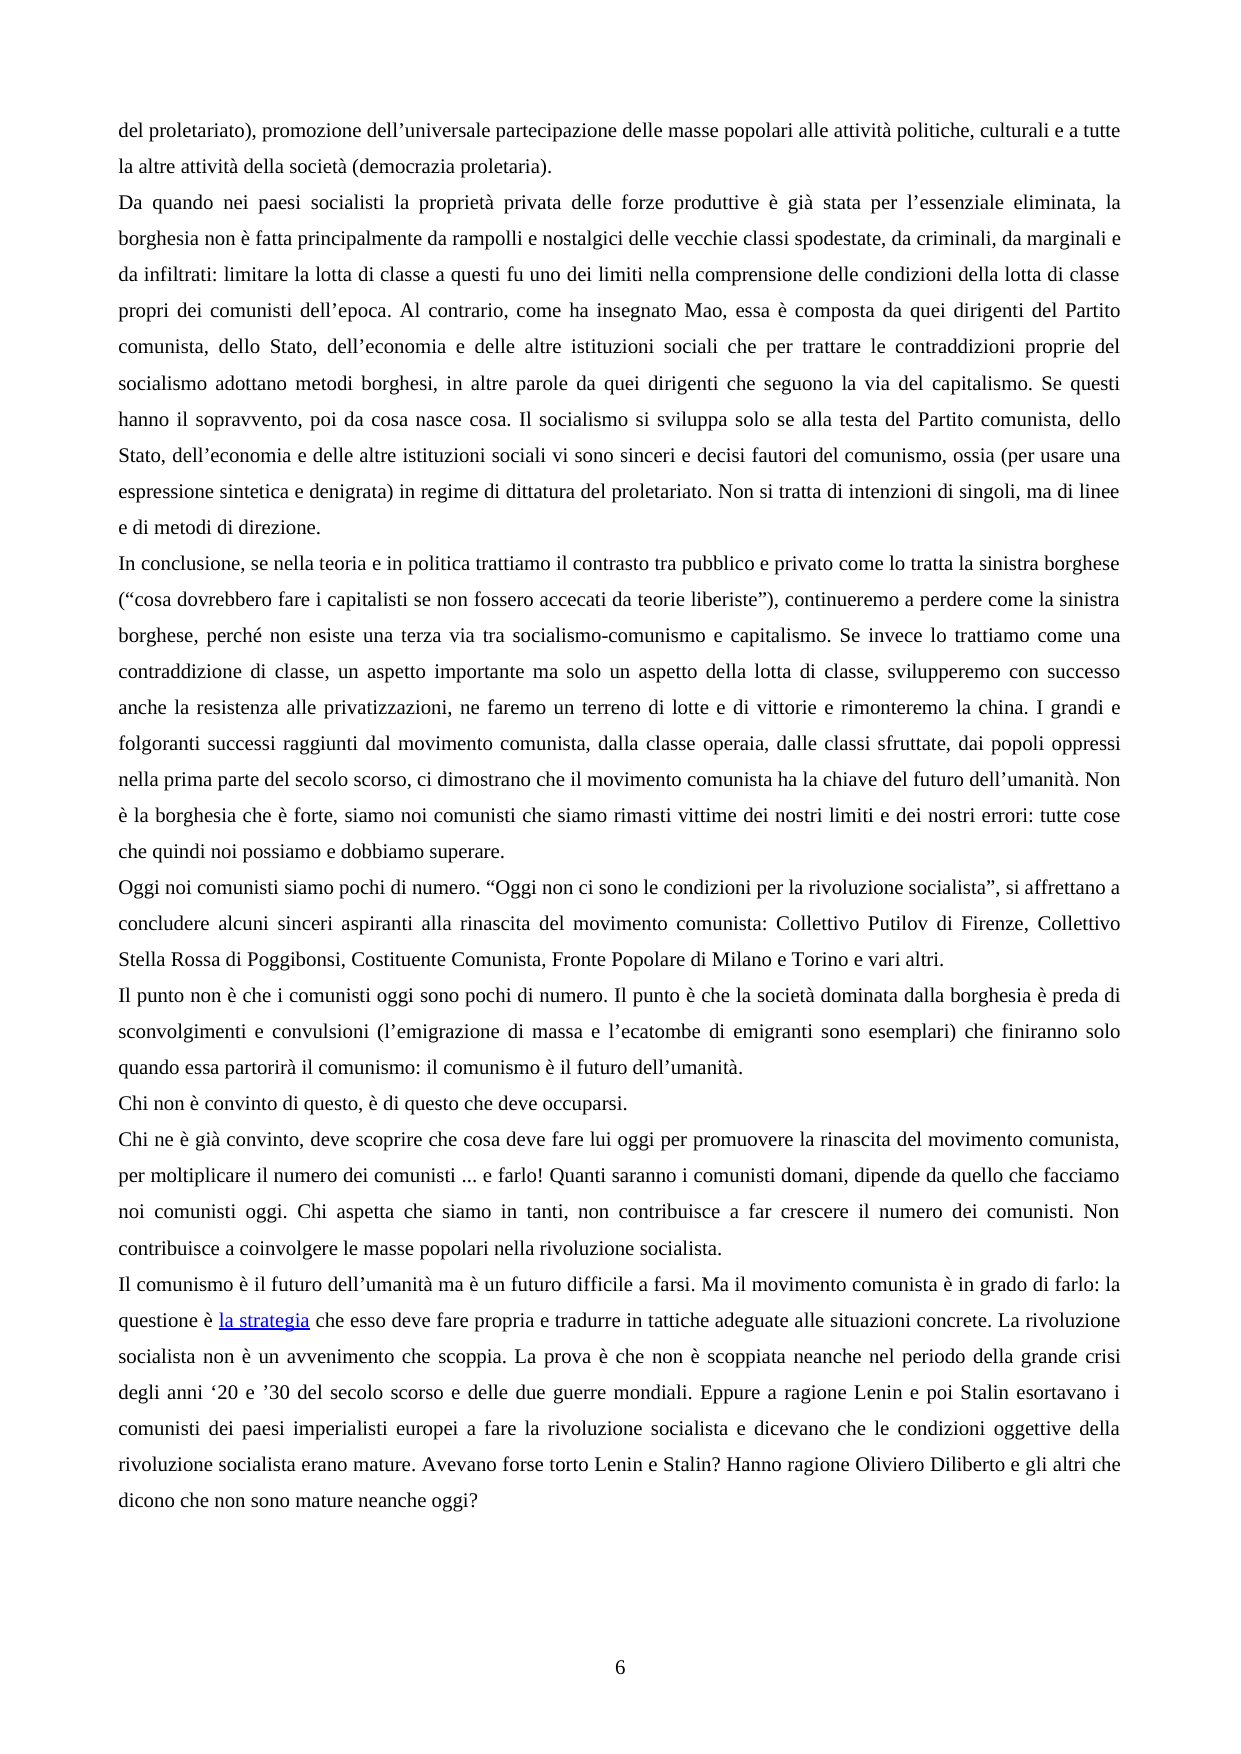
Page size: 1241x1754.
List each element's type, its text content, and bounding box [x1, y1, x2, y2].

text del proletariato), promozione dell’universale partecipazione delle masse popolari alle attività politiche, culturali e a tutte la altre attività della società (democrazia proletaria). [118, 118, 1122, 178]
text Da quando nei paesi socialisti la proprietà privata delle forze produttive è già stata per l’essenziale eliminata, la borghesia non è fatta principalmente da rampolli e nostalgici delle vecchie classi spodestate, da criminali, da marginali e da infiltrati: limitare la lotta di classe a questi fu uno dei limiti nella comprensione delle condizioni della lotta di classe propri dei comunisti dell’epoca. Al contrario, come ha insegnato Mao, essa è composta da quei dirigenti del Partito comunista, dello Stato, dell’economia e delle altre istituzioni sociali che per trattare le contraddizioni proprie del socialismo adottano metodi borghesi, in altre parole da quei dirigenti che seguono la via del capitalismo. Se questi hanno il sopravvento, poi da cosa nasce cosa. Il socialismo si sviluppa solo se alla testa del Partito comunista, dello Stato, dell’economia e delle altre istituzioni sociali vi sono sinceri e decisi fautori del comunismo, ossia (per usare una espressione sintetica e denigrata) in regime di dittatura del proletariato. Non si tratta di intenzioni di singoli, ma di linee e di metodi di direzione. [118, 190, 1122, 539]
text Il punto non è che i comunisti oggi sono pochi di numero. Il punto è che la società dominata dalla borghesia è preda di sconvolgimenti e convulsioni (l’emigrazione di massa e l’ecatombe di emigranti sono esemplari) che finiranno solo quando essa partorirà il comunismo: il comunismo è il futuro dell’umanità. [118, 983, 1122, 1079]
text Chi non è convinto di questo, è di questo che deve occuparsi. [118, 1091, 1122, 1115]
text In conclusione, se nella teoria e in politica trattiamo il contrasto tra pubblico e privato come lo tratta la sinistra borghese (“cosa dovrebbero fare i capitalisti se non fossero accecati da teorie liberiste”), continueremo a perdere come la sinistra borghese, perché non esiste una terza via tra socialismo-comunismo e capitalismo. Se invece lo trattiamo come una contraddizione di classe, un aspetto importante ma solo un aspetto della lotta di classe, svilupperemo con successo anche la resistenza alle privatizzazioni, ne faremo un terreno di lotte e di vittorie e rimonteremo la china. I grandi e folgoranti successi raggiunti dal movimento comunista, dalla classe operaia, dalle classi sfruttate, dai popoli oppressi nella prima parte del secolo scorso, ci dimostrano che il movimento comunista ha la chiave del futuro dell’umanità. Non è la borghesia che è forte, siamo noi comunisti che siamo rimasti vittime dei nostri limiti e dei nostri errori: tutte cose che quindi noi possiamo e dobbiamo superare. [118, 551, 1122, 863]
text Chi ne è già convinto, deve scoprire che cosa deve fare lui oggi per promuovere la rinascita del movimento comunista, per moltiplicare il numero dei comunisti ... e farlo! Quanti saranno i comunisti domani, dipende da quello che facciamo noi comunisti oggi. Chi aspetta che siamo in tanti, non contribuisce a far crescere il numero dei comunisti. Non contribuisce a coinvolgere le masse popolari nella rivoluzione socialista. [118, 1127, 1122, 1259]
text Oggi noi comunisti siamo pochi di numero. “Oggi non ci sono le condizioni per la rivoluzione socialista”, si affrettano a concludere alcuni sinceri aspiranti alla rinascita del movimento comunista: Collettivo Putilov di Firenze, Collettivo Stella Rossa di Poggibonsi, Costituente Comunista, Fronte Popolare di Milano e Torino e vari altri. [118, 875, 1122, 971]
text Il comunismo è il futuro dell’umanità ma è un futuro difficile a farsi. Ma il movimento comunista è in grado di farlo: la questione è la strategia che esso deve fare propria e tradurre in tattiche adeguate alle situazioni concrete. La rivoluzione socialista non è un avvenimento che scoppia. La prova è che non è scoppiata neanche nel periodo della grande crisi degli anni ‘20 e ’30 del secolo scorso e delle due guerre mondiali. Eppure a ragione Lenin e poi Stalin esortavano i comunisti dei paesi imperialisti europei a fare la rivoluzione socialista e dicevano che le condizioni oggettive della rivoluzione socialista erano mature. Avevano forse torto Lenin e Stalin? Hanno ragione Oliviero Diliberto e gli altri che dicono che non sono mature neanche oggi? [118, 1271, 1122, 1512]
